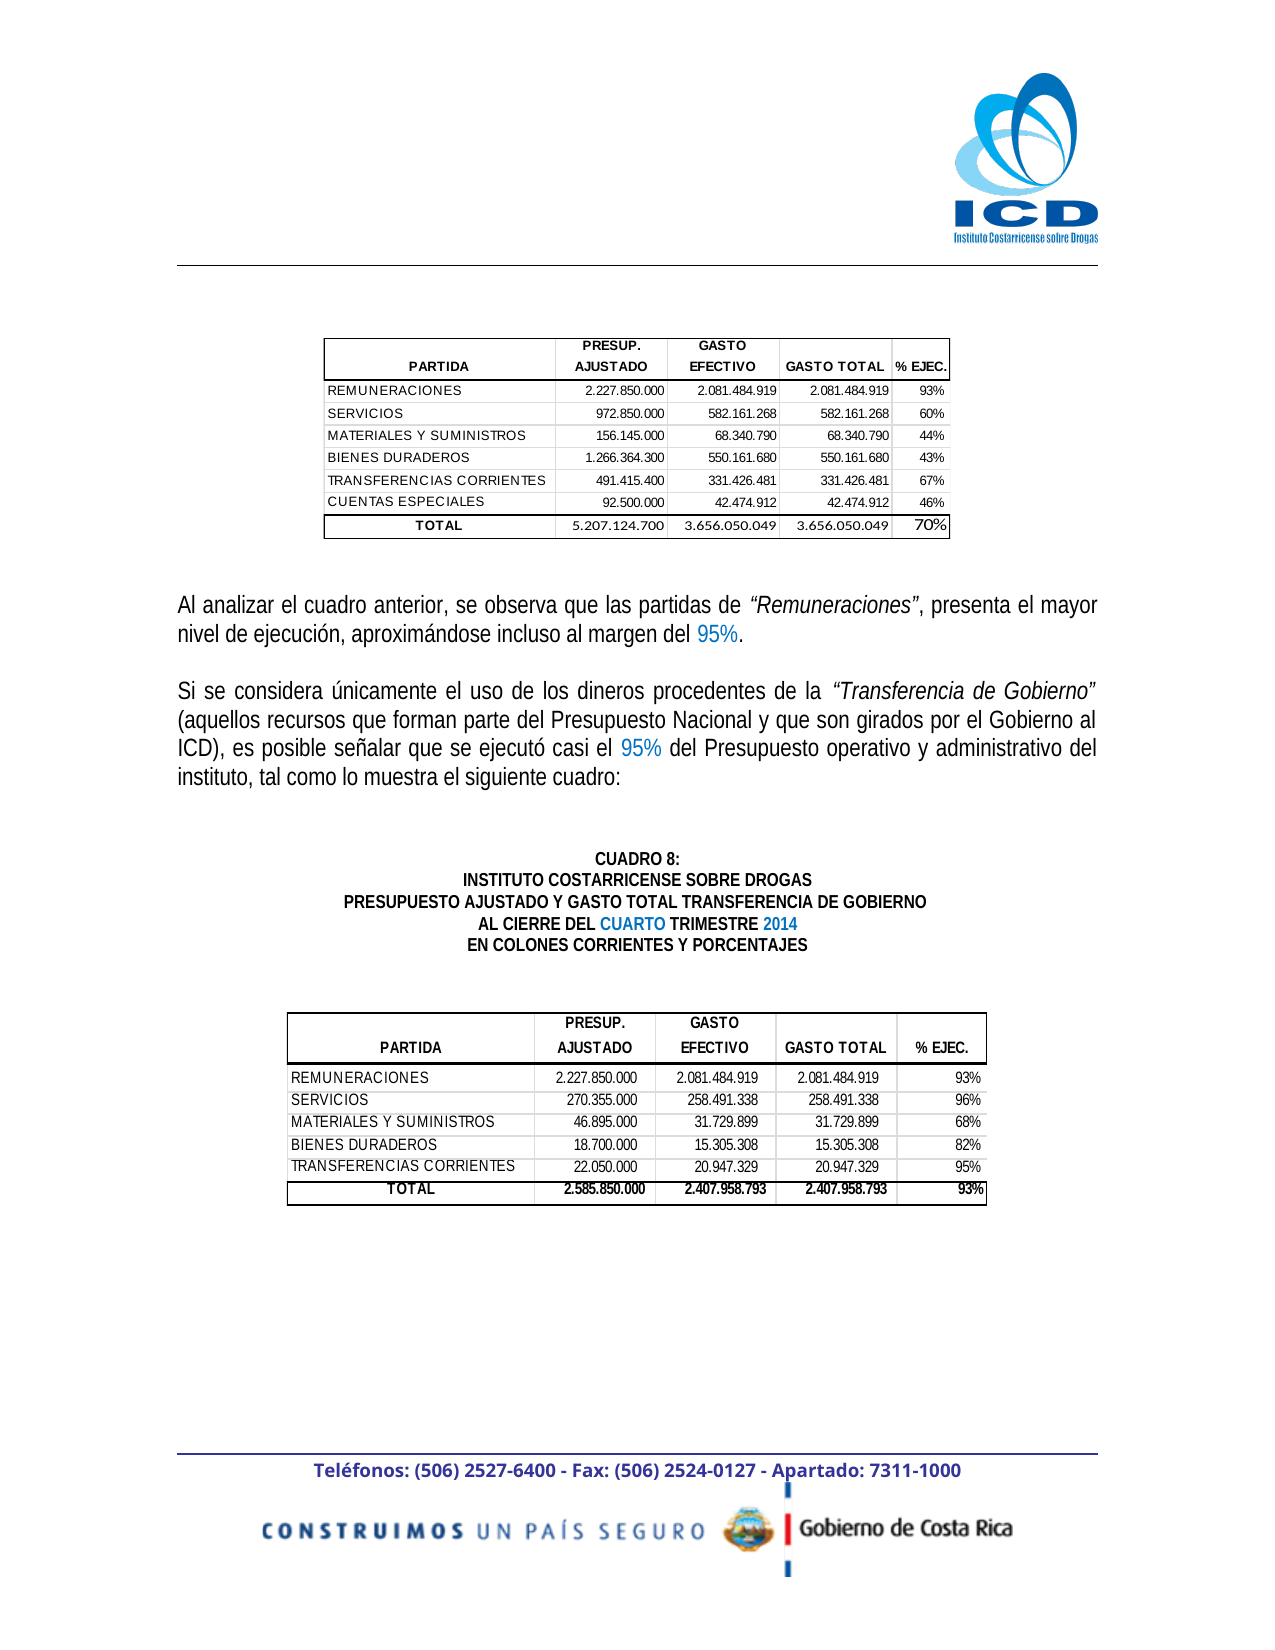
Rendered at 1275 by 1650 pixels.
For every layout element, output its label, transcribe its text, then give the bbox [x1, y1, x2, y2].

text CUADRO 8: [177, 848, 1098, 869]
text INSTITUTO COSTARRICENSE SOBRE DROGAS [177, 869, 1098, 891]
text EN COLONES CORRIENTES Y PORCENTAJES [177, 934, 1098, 956]
text Al analizar el cuadro anterior, se observa que las partidas de “Remuneraciones”, presenta el mayor nivel de ejecución, aproximándose incluso al margen del 95%. [177, 590, 1098, 647]
text PRESUPUESTO AJUSTADO Y GASTO TOTAL TRANSFERENCIA DE GOBIERNO [177, 891, 1098, 912]
text AL CIERRE DEL CUARTO TRIMESTRE 2014 [177, 912, 1098, 934]
text Si se considera únicamente el uso de los dineros procedentes de la “Transferencia de Gobierno” (aquellos recursos que forman parte del Presupuesto Nacional y que son girados por el Gobierno al ICD), es posible señalar que se ejecutó casi el 95% del Presupuesto operativo y administrativo del instituto, tal como lo muestra el siguiente cuadro: [177, 676, 1098, 791]
